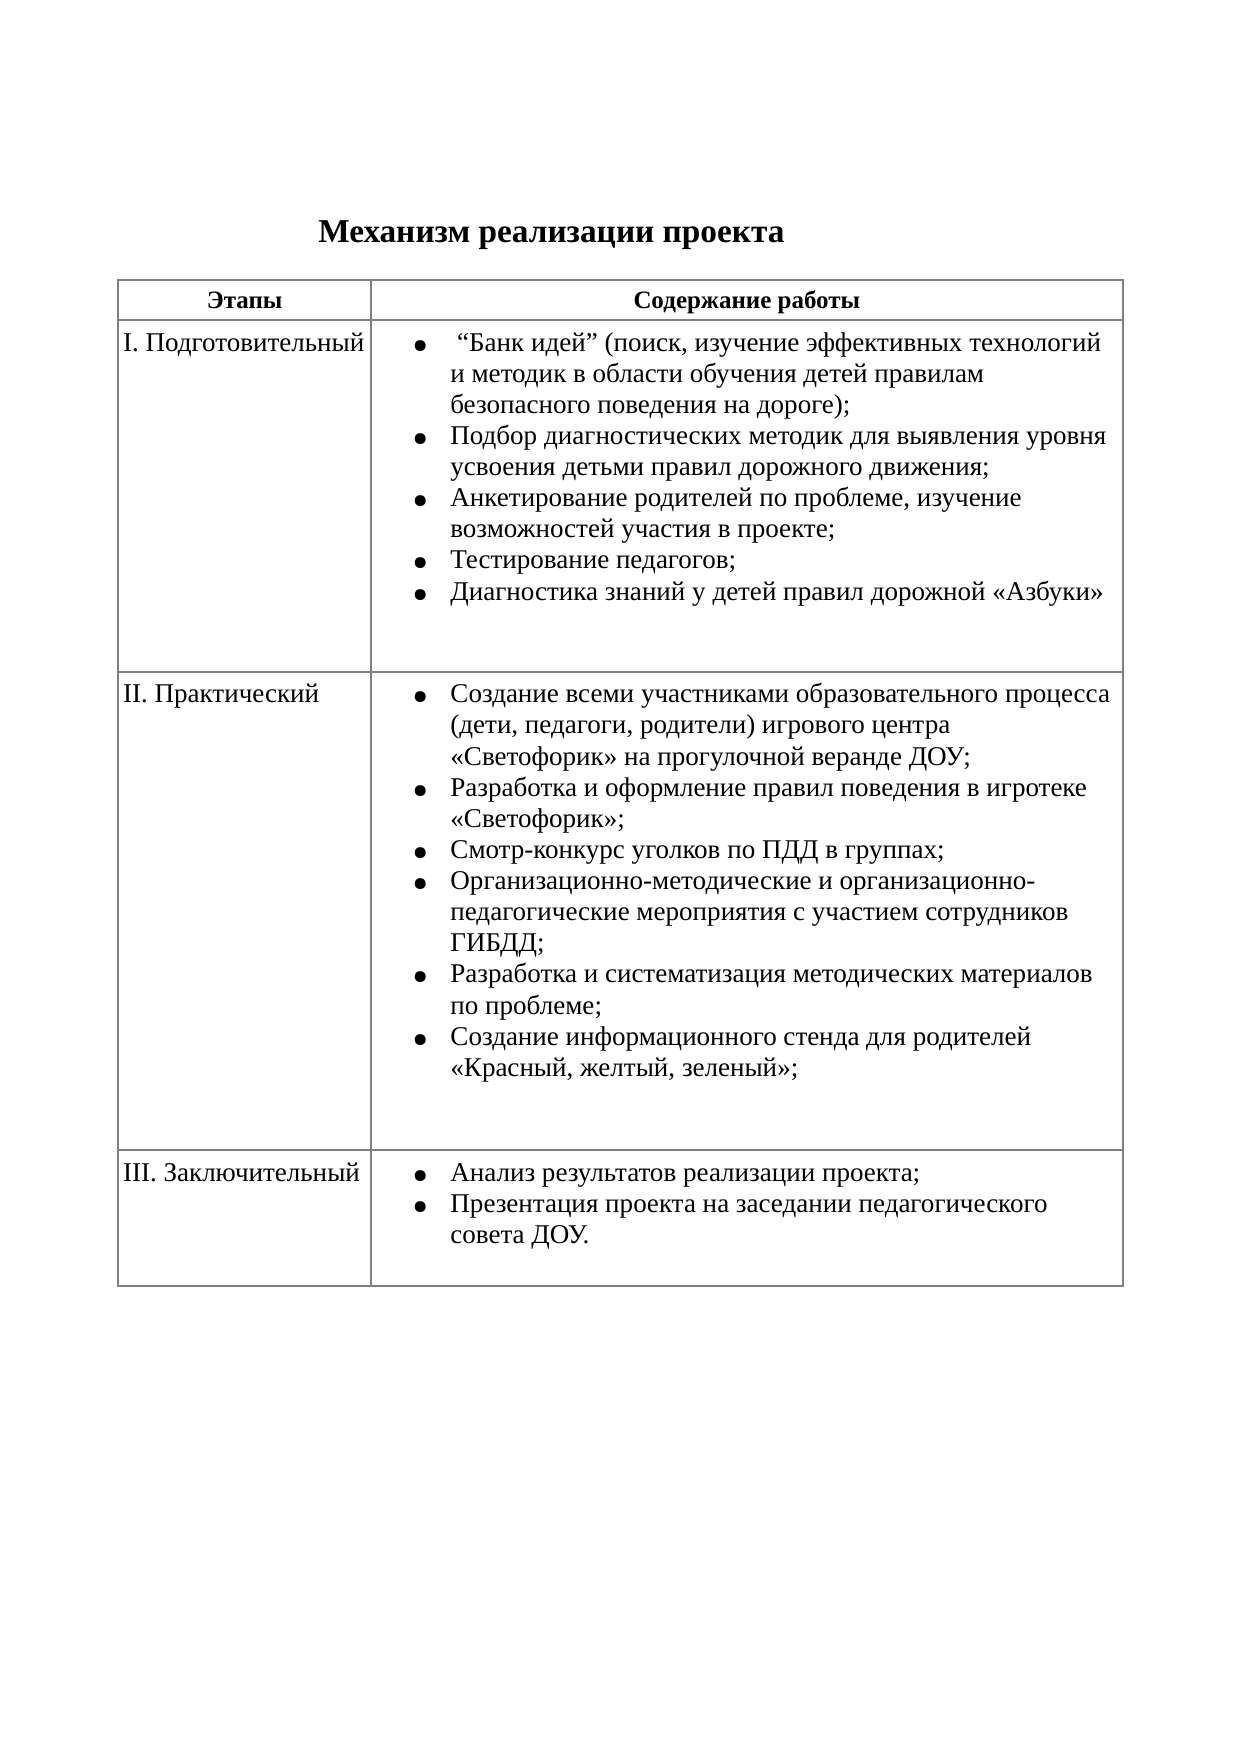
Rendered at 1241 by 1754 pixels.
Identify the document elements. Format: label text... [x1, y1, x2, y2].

table_header Содержание работы [372, 281, 1122, 319]
table_cell I. Подготовительный [119, 321, 370, 671]
table_cell III. Заключительный [119, 1151, 370, 1285]
table_cell Анализ результатов реализации проекта; Презентация проекта на заседании педагогического совета ДОУ. [372, 1151, 1122, 1285]
text Механизм реализации проекта [118, 212, 1122, 250]
table_cell “Банк идей” (поиск, изучение эффективных технологий и методик в области обучения детей правилам безопасного поведения на дороге); Подбор диагностических методик для выявления уровня усвоения детьми правил дорожного движения; Анкетирование родителей по проблеме, изучение возможностей участия в проекте; Тестирование педагогов; Диагностика знаний у детей правил дорожной «Азбуки» [372, 321, 1122, 671]
table_cell Создание всеми участниками образовательного процесса (дети, педагоги, родители) игрового центра «Светофорик» на прогулочной веранде ДОУ; Разработка и оформление правил поведения в игротеке «Светофорик»; Смотр-конкурс уголков по ПДД в группах; Организационно-методические и организационно-педагогические мероприятия с участием сотрудников ГИБДД; Разработка и систематизация методических материалов по проблеме; Создание информационного стенда для родителей «Красный, желтый, зеленый»; [372, 673, 1122, 1149]
table_header Этапы [119, 281, 370, 319]
table_cell II. Практический [119, 673, 370, 1149]
